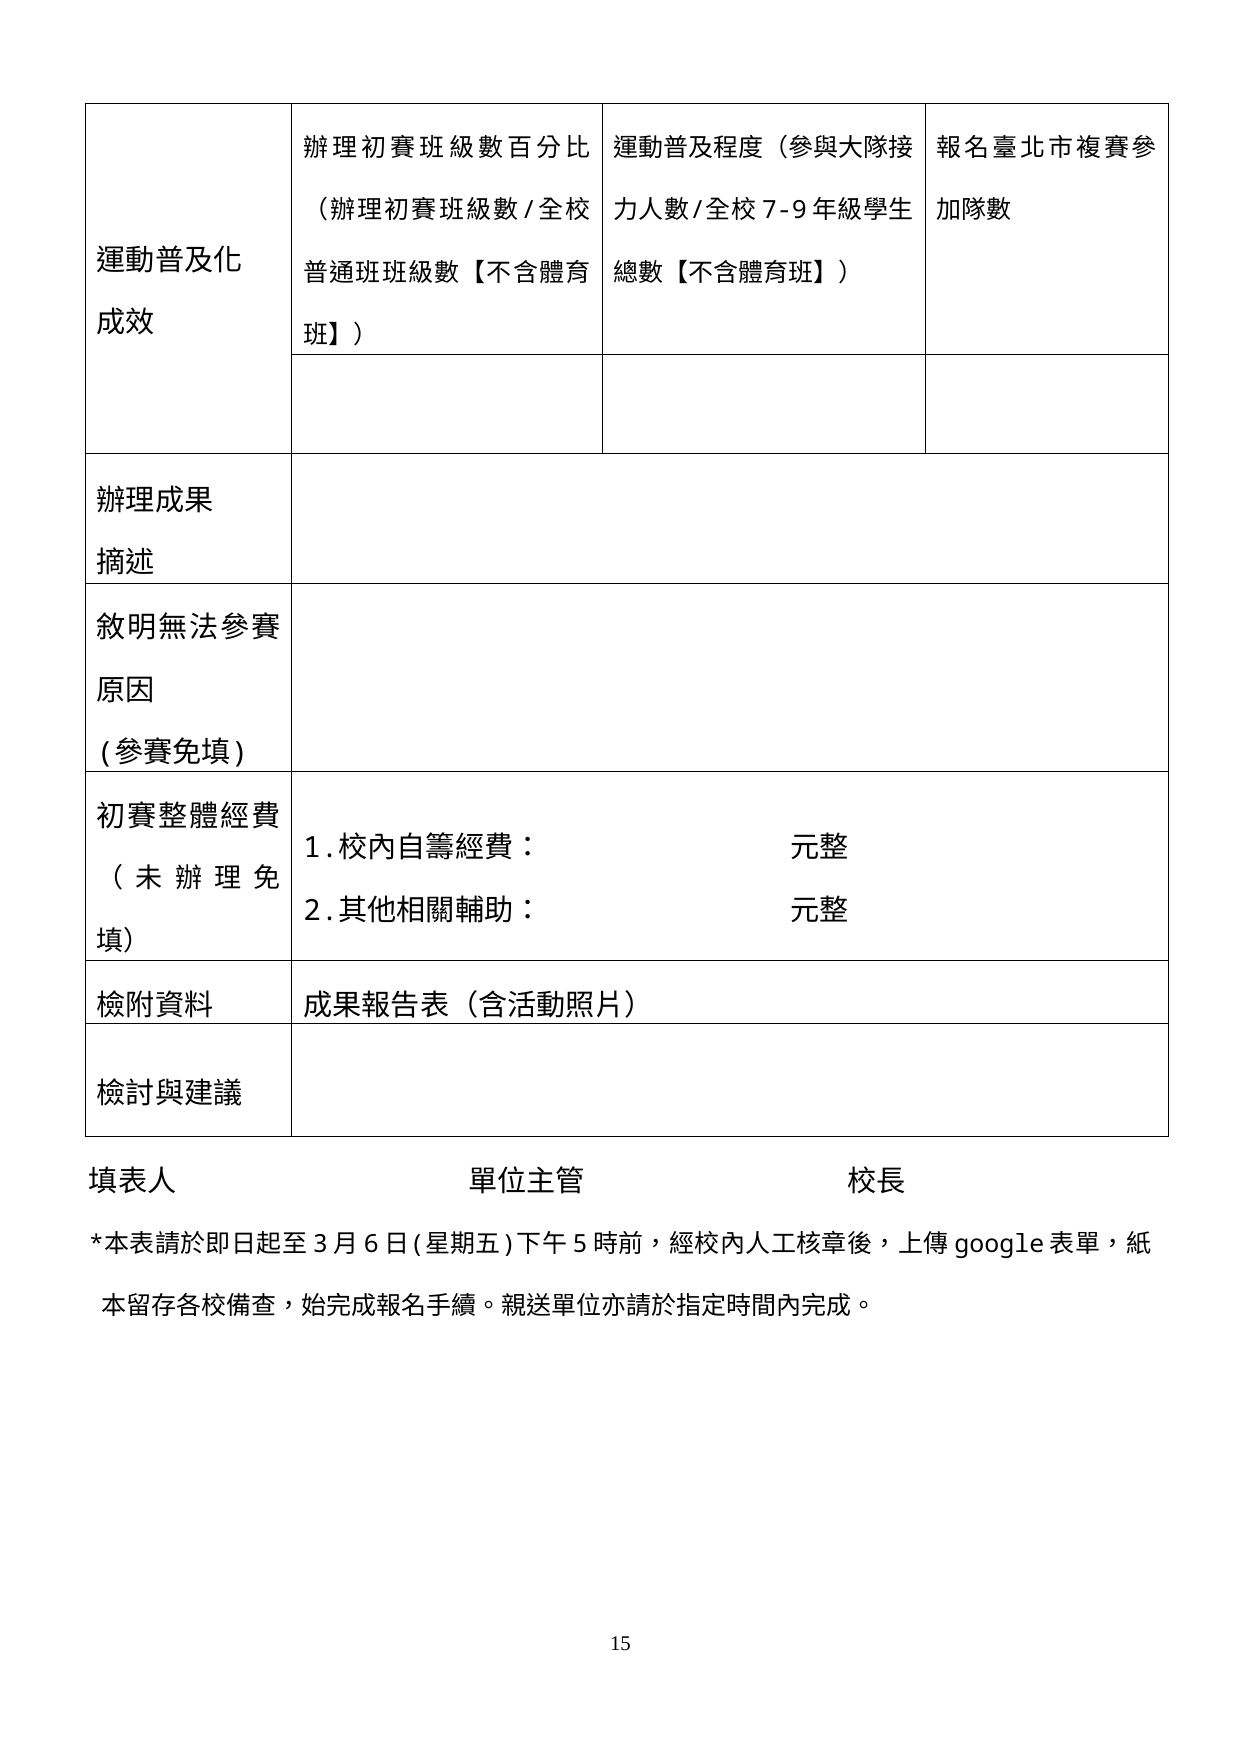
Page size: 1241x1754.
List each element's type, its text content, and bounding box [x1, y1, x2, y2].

table_cell [603, 355, 925, 453]
table_cell 敘明無法參賽原因 (參賽免填) [86, 584, 291, 771]
table_cell 1.校內自籌經費： 元整 2.其他相關輔助： 元整 [292, 772, 1168, 959]
text 填表人 單位主管 校長 [89, 1137, 1152, 1200]
table_cell 報名臺北市複賽參加隊數 [926, 104, 1168, 354]
table_cell [292, 1024, 1168, 1136]
table_cell 檢討與建議 [86, 1024, 291, 1136]
table_cell 運動普及化 成效 [86, 104, 291, 453]
table_cell 成果報告表（含活動照片） [292, 961, 1168, 1023]
table_cell [292, 454, 1168, 582]
table_cell [926, 355, 1168, 453]
table_cell [292, 355, 602, 453]
table_cell 初賽整體經費 （未辦理免填） [86, 772, 291, 959]
table_cell 運動普及程度（參與大隊接力人數/全校7-9年級學生總數【不含體育班】） [603, 104, 925, 354]
table_cell [292, 584, 1168, 771]
table_cell 檢附資料 [86, 961, 291, 1023]
table_cell 辦理成果 摘述 [86, 454, 291, 582]
text *本表請於即日起至3月6日(星期五)下午5時前，經校內人工核章後，上傳google表單，紙本留存各校備查，始完成報名手續。親送單位亦請於指定時間內完成。 [89, 1200, 1152, 1325]
table_cell 辦理初賽班級數百分比（辦理初賽班級數/全校普通班班級數【不含體育班】） [292, 104, 602, 354]
